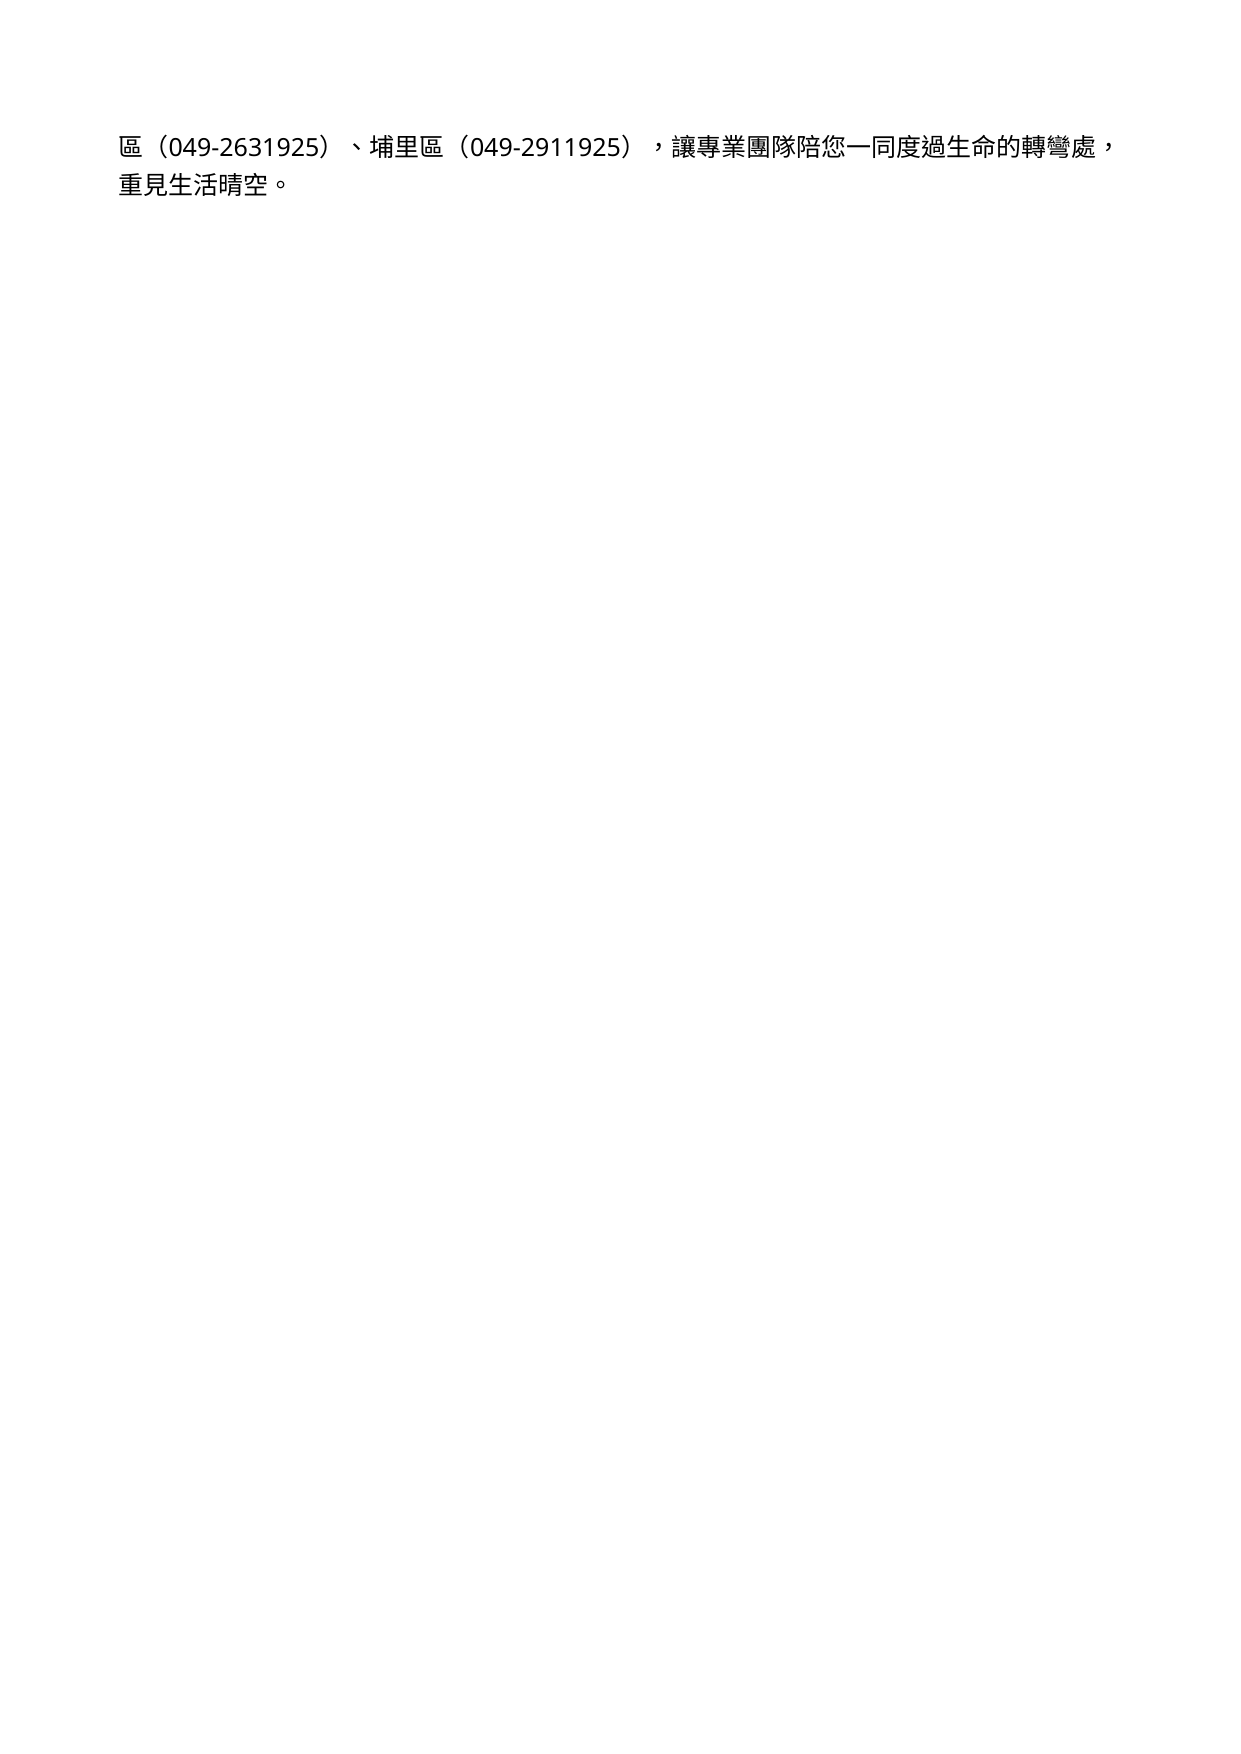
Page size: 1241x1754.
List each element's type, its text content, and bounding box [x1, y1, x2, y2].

text 區（049-2631925）、埔里區（049-2911925），讓專業團隊陪您一同度過生命的轉彎處，重見生活晴空。 [118, 127, 1122, 202]
